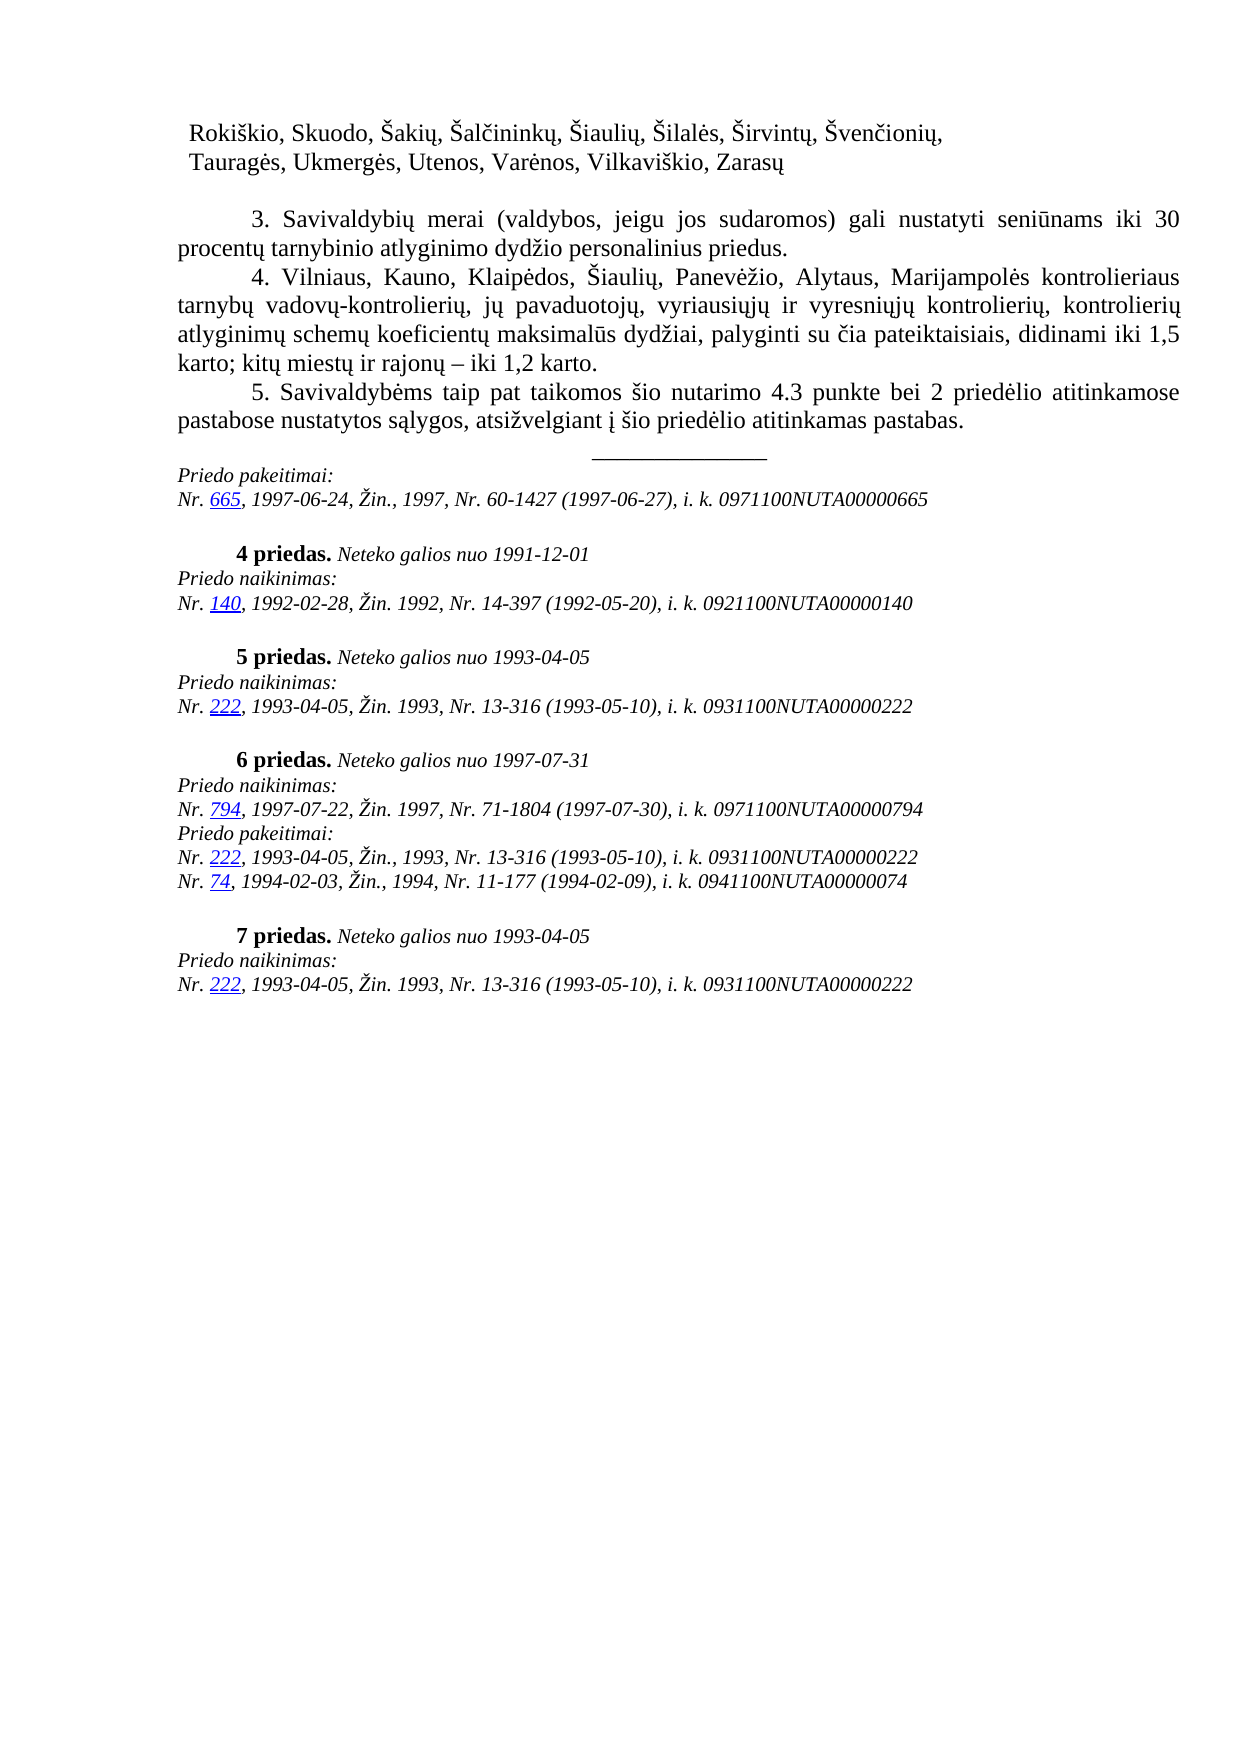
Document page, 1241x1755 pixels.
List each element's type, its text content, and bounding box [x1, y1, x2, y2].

text Priedo pakeitimai: [177, 463, 1181, 487]
text Priedo naikinimas: [177, 948, 1181, 972]
text 3. Savivaldybių merai (valdybos, jeigu jos sudaromos) gali nustatyti seniūnams iki 30 procentų tarnybinio atlyginimo dydžio personalinius priedus. [177, 204, 1181, 262]
text Nr. 665, 1997-06-24, Žin., 1997, Nr. 60-1427 (1997-06-27), i. k. 0971100NUTA00000665 [177, 487, 1181, 511]
text 4 priedas. Neteko galios nuo 1991-12-01 [177, 540, 1181, 566]
table_cell Rokiškio, Skuodo, Šakių, Šalčininkų, Šiaulių, Šilalės, Širvintų, Švenčionių, Tauragės, Ukmergės, Utenos, Varėnos, Vilkaviškio, Zarasų [177, 118, 1032, 176]
text 6 priedas. Neteko galios nuo 1997-07-31 [177, 746, 1181, 773]
text Priedo naikinimas: [177, 566, 1181, 590]
text Priedo pakeitimai: [177, 821, 1181, 845]
text Nr. 222, 1993-04-05, Žin. 1993, Nr. 13-316 (1993-05-10), i. k. 0931100NUTA00000222 [177, 694, 1181, 718]
text 5 priedas. Neteko galios nuo 1993-04-05 [177, 643, 1181, 669]
text Nr. 74, 1994-02-03, Žin., 1994, Nr. 11-177 (1994-02-09), i. k. 0941100NUTA00000074 [177, 869, 1181, 893]
text 5. Savivaldybėms taip pat taikomos šio nutarimo 4.3 punkte bei 2 priedėlio atitinkamose pastabose nustatytos sąlygos, atsižvelgiant į šio priedėlio atitinkamas pastabas. [177, 377, 1181, 434]
text 7 priedas. Neteko galios nuo 1993-04-05 [177, 922, 1181, 948]
text ______________ [177, 434, 1181, 463]
text Nr. 222, 1993-04-05, Žin., 1993, Nr. 13-316 (1993-05-10), i. k. 0931100NUTA00000222 [177, 845, 1181, 869]
text Priedo naikinimas: [177, 669, 1181, 694]
text Nr. 794, 1997-07-22, Žin. 1997, Nr. 71-1804 (1997-07-30), i. k. 0971100NUTA00000794 [177, 797, 1181, 821]
table_cell [1032, 118, 1181, 176]
text 4. Vilniaus, Kauno, Klaipėdos, Šiaulių, Panevėžio, Alytaus, Marijampolės kontrolieriaus tarnybų vadovų-kontrolierių, jų pavaduotojų, vyriausiųjų ir vyresniųjų kontrolierių, kontrolierių atlyginimų schemų koeficientų maksimalūs dydžiai, palyginti su čia pateiktaisiais, didinami iki 1,5 karto; kitų miestų ir rajonų – iki 1,2 karto. [177, 262, 1181, 377]
text Nr. 222, 1993-04-05, Žin. 1993, Nr. 13-316 (1993-05-10), i. k. 0931100NUTA00000222 [177, 972, 1181, 996]
text Priedo naikinimas: [177, 773, 1181, 797]
text Nr. 140, 1992-02-28, Žin. 1992, Nr. 14-397 (1992-05-20), i. k. 0921100NUTA00000140 [177, 590, 1181, 614]
